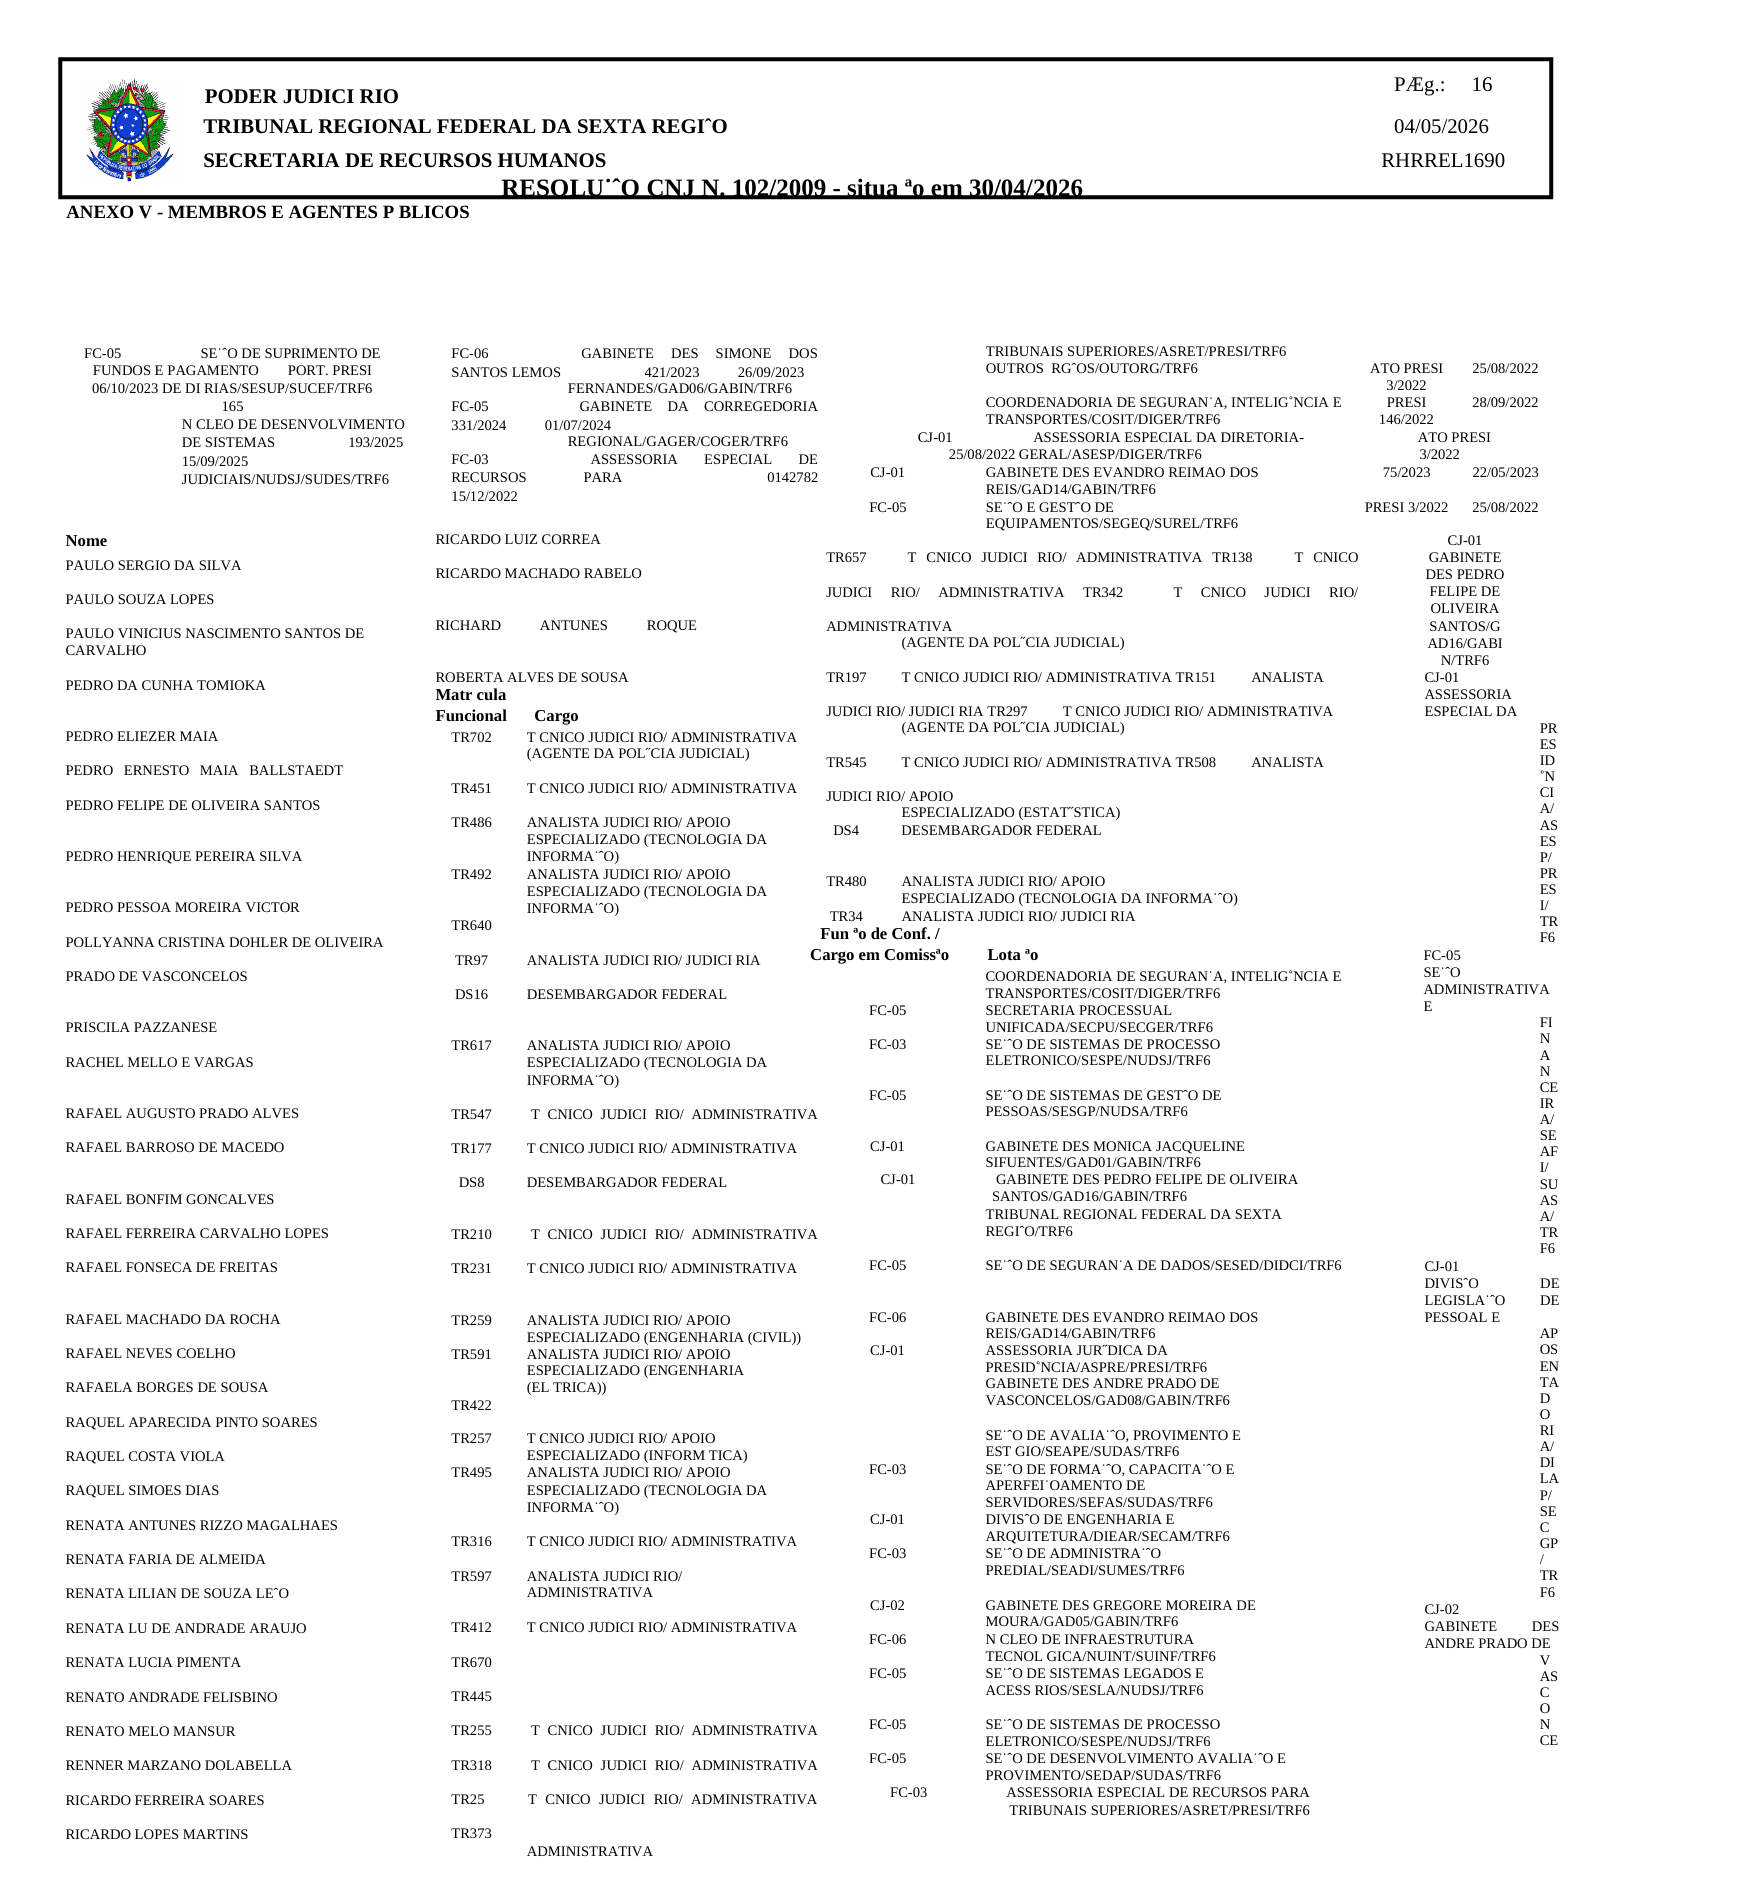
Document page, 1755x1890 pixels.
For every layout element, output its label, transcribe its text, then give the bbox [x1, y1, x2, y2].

text PRESID˚NCIA/ASESP/PRESI/TRF6 [1539, 720, 1559, 946]
text ESPECIALIZADO (TECNOLOGIA DA INFORMA˙ˆO) [901, 890, 1329, 907]
text APOSENTADORIA/DILAP/SECGP/TRF6 [1539, 1326, 1559, 1600]
text Funcional Cargo [435, 705, 806, 725]
text CJ-01 ASSESSORIA ESPECIAL DA DIRETORIA- ATO PRESI 25/08/2022 GERAL/ASESP/DIGER/TRF6 3/2022 [870, 428, 1538, 463]
text ELETRONICO/SESPE/NUDSJ/TRF6 [985, 1733, 1353, 1749]
text PEDRO ELIEZER MAIA [65, 728, 404, 744]
text RAFAELA BORGES DE SOUSA [65, 1380, 404, 1396]
text SE˙ˆO DE AVALIA˙ˆO, PROVIMENTO E [985, 1427, 1353, 1443]
text ARQUITETURA/DIEAR/SECAM/TRF6 FC-03 SE˙ˆO DE ADMINISTRA˙ˆO [869, 1528, 1251, 1562]
text FC-06 N CLEO DE INFRAESTRUTURA [869, 1630, 1353, 1647]
text TR210 T CNICO JUDICI RIO/ ADMINISTRATIVA TR231 T CNICO JUDICI RIO/ ADMINISTRATIVA [451, 1208, 806, 1277]
text SERVIDORES/SEFAS/SUDAS/TRF6 CJ-01 DIVISˆO DE ENGENHARIA E [870, 1493, 1234, 1528]
text PESSOAS/SESGP/NUDSA/TRF6 [985, 1103, 1353, 1120]
text CJ-02 GABINETE DES ANDRE PRADO DE [1424, 1601, 1559, 1652]
text RENATA LILIAN DE SOUZA LEˆO RENATA LU DE ANDRADE ARAUJO RENATA LUCIA PIMENTA [65, 1568, 327, 1671]
text ESPECIALIZADO (INFORM TICA) [527, 1447, 806, 1463]
text COORDENADORIA DE SEGURAN˙A, INTELIG˚NCIA E TRANSPORTES/COSIT/DIGER/TRF6 [985, 967, 1353, 1001]
text PROVIMENTO/SEDAP/SUDAS/TRF6 [985, 1767, 1353, 1783]
text FC-03 ASSESSORIA ESPECIAL DE RECURSOS PARA TRIBUNAIS SUPERIORES/ASRET/PRESI/TRF6 [869, 1784, 1310, 1818]
text PEDRO HENRIQUE PEREIRA SILVA [65, 848, 404, 864]
text REIS/GAD14/GABIN/TRF6 [985, 1325, 1353, 1342]
text TR640 [451, 918, 806, 934]
text ESPECIALIZADO (ESTAT˝STICA) [901, 805, 1353, 821]
text CJ-01 ASSESSORIA ESPECIAL DA [1424, 669, 1559, 720]
text FERNANDES/GAD06/GABIN/TRF6 [568, 380, 818, 397]
text Cargo em Comissªo Lota ªo [810, 944, 1353, 964]
text SIFUENTES/GAD01/GABIN/TRF6 [985, 1154, 1353, 1171]
text PRISCILA PAZZANESE RACHEL MELLO E VARGAS [65, 1001, 274, 1070]
text CJ-02 GABINETE DES GREGORE MOREIRA DE [870, 1596, 1353, 1613]
text FINANCEIRA/SEAFI/SUASA/TRF6 [1539, 1014, 1559, 1257]
text UNIFICADA/SECPU/SECGER/TRF6 [985, 1019, 1353, 1035]
text N CLEO DE DESENVOLVIMENTO DE SISTEMAS 193/2025 15/09/2025 JUDICIAIS/NUDSJ/SUDES/TRF6 [182, 414, 420, 487]
text VASCONCELOS/GAD08/GABIN/TRF6 [985, 1393, 1353, 1409]
text ESPECIALIZADO (TECNOLOGIA DA INFORMA˙ˆO) [527, 882, 788, 916]
text MOURA/GAD05/GABIN/TRF6 [985, 1613, 1353, 1630]
text TR547 T CNICO JUDICI RIO/ ADMINISTRATIVA TR177 T CNICO JUDICI RIO/ ADMINISTRATIVA [451, 1088, 806, 1157]
text TR617 ANALISTA JUDICI RIO/ APOIO [451, 1037, 806, 1054]
picture [54, 53, 1557, 202]
text GABINETE DES ANDRE PRADO DE [985, 1376, 1353, 1392]
text PREDIAL/SEADI/SUMES/TRF6 [985, 1562, 1353, 1578]
text TR97 ANALISTA JUDICI RIO/ JUDICI RIA DS16 DESEMBARGADOR FEDERAL [455, 934, 782, 1002]
text FC-05 GABINETE DA CORREGEDORIA 331/2024 01/07/2024 [451, 397, 818, 433]
text FC-03 SE˙ˆO DE FORMA˙ˆO, CAPACITA˙ˆO E [869, 1461, 1353, 1477]
text (AGENTE DA POL˝CIA JUDICIAL) [527, 746, 806, 762]
text TECNOL GICA/NUINT/SUINF/TRF6 FC-05 SE˙ˆO DE SISTEMAS LEGADOS E [869, 1647, 1237, 1682]
text FC-05 SE˙ˆO ADMINISTRATIVA E [1423, 947, 1559, 1014]
text PRESID˚NCIA/ASPRE/PRESI/TRF6 [985, 1359, 1353, 1375]
text RAFAEL BONFIM GONCALVES RAFAEL FERREIRA CARVALHO LOPES RAFAEL FONSECA DE FREITAS [65, 1173, 335, 1276]
text TR480 ANALISTA JUDICI RIO/ APOIO [826, 873, 1353, 890]
text TR657 T CNICO JUDICI RIO/ ADMINISTRATIVA TR138 T CNICO JUDICI RIO/ ADMINISTRATIVA TR342 T CNICO JUDICI RIO/ ADMINISTRATIVA [826, 532, 1353, 635]
text CJ-01 GABINETE DES EVANDRO REIMAO DOS 75/2023 22/05/2023 [870, 463, 1559, 481]
text RAQUEL APARECIDA PINTO SOARES RAQUEL COSTA VIOLA [65, 1396, 338, 1464]
text ESPECIALIZADO (TECNOLOGIA DA INFORMA˙ˆO) [527, 1054, 788, 1088]
text ESPECIALIZADO (TECNOLOGIA DA INFORMA˙ˆO) [527, 1481, 788, 1515]
text ACESS RIOS/SESLA/NUDSJ/TRF6 [985, 1682, 1353, 1698]
text TR451 T CNICO JUDICI RIO/ ADMINISTRATIVA TR486 ANALISTA JUDICI RIO/ APOIO [451, 762, 806, 831]
text RICARDO MACHADO RABELO [435, 566, 806, 582]
text APERFEI˙OAMENTO DE [985, 1477, 1353, 1493]
text TR495 ANALISTA JUDICI RIO/ APOIO [451, 1464, 806, 1481]
text TR412 T CNICO JUDICI RIO/ ADMINISTRATIVA TR670 [451, 1600, 806, 1671]
text FC-05 SE˙ˆO DE SUPRIMENTO DE FUNDOS E PAGAMENTO PORT. PRESI 06/10/2023 DE DI RIAS/SESUP/SUCEF/TRF6 165 [65, 344, 399, 414]
text FC-06 GABINETE DES SIMONE DOS SANTOS LEMOS 421/2023 26/09/2023 [451, 344, 818, 380]
text ESPECIALIZADO (ENGENHARIA [527, 1363, 806, 1379]
text TRIBUNAL REGIONAL FEDERAL DA SEXTA REGIˆO/TRF6 [985, 1205, 1303, 1239]
text FC-05 SE˙ˆO E GESTˆO DE PRESI 3/2022 25/08/2022 [869, 497, 1559, 515]
text CJ-01 ASSESSORIA JUR˝DICA DA [870, 1342, 1353, 1359]
text TR259 ANALISTA JUDICI RIO/ APOIO [451, 1311, 806, 1328]
text CJ-01 DIVISˆO DE LEGISLA˙ˆO DE PESSOAL E [1424, 1257, 1559, 1325]
text TRIBUNAIS SUPERIORES/ASRET/PRESI/TRF6 [986, 344, 1559, 360]
text RAFAEL MACHADO DA ROCHA RAFAEL NEVES COELHO [65, 1293, 301, 1362]
text Nome [65, 532, 404, 550]
text CJ-01 GABINETE DES PEDRO FELIPE DE OLIVEIRA SANTOS/GAD16/GABIN/TRF6 [870, 1171, 1309, 1205]
text RENNER MARZANO DOLABELLA RICARDO FERREIRA SOARES [65, 1739, 313, 1808]
text 3/2022 COORDENADORIA DE SEGURAN˙A, INTELIG˚NCIA E PRESI 28/09/2022 TRANSPORTES/COSIT/DIGER/TRF6 146/2022 [986, 377, 1557, 427]
text FC-05 SE˙ˆO DE DESENVOLVIMENTO AVALIA˙ˆO E [869, 1750, 1353, 1767]
text FC-03 SE˙ˆO DE SISTEMAS DE PROCESSO [869, 1036, 1353, 1052]
text TR197 T CNICO JUDICI RIO/ ADMINISTRATIVA TR151 ANALISTA JUDICI RIO/ JUDICI RIA TR297 T CNICO JUDICI RIO/ ADMINISTRATIVA [826, 651, 1353, 720]
text TR492 ANALISTA JUDICI RIO/ APOIO [451, 866, 806, 882]
text FC-05 SECRETARIA PROCESSUAL [869, 1002, 1353, 1018]
text (AGENTE DA POL˝CIA JUDICIAL) [901, 635, 1353, 651]
text OUTROS RGˆOS/OUTORG/TRF6 ATO PRESI 25/08/2022 [986, 360, 1559, 377]
text FC-03 ASSESSORIA ESPECIAL DE RECURSOS PARA 0142782 15/12/2022 [451, 449, 818, 504]
text CJ-01 GABINETE DES MONICA JACQUELINE [870, 1138, 1353, 1154]
text DS4 DESEMBARGADOR FEDERAL [833, 822, 1353, 838]
text RENATA ANTUNES RIZZO MAGALHAES RENATA FARIA DE ALMEIDA [65, 1499, 359, 1567]
text RICHARD ANTUNES ROQUE ROBERTA ALVES DE SOUSA [435, 582, 697, 685]
text FC-05 SE˙ˆO DE SISTEMAS DE GESTˆO DE [869, 1087, 1353, 1103]
text TR316 T CNICO JUDICI RIO/ ADMINISTRATIVA TR597 ANALISTA JUDICI RIO/ [451, 1515, 806, 1584]
text RICARDO LUIZ CORREA [435, 532, 806, 548]
text EQUIPAMENTOS/SEGEQ/SUREL/TRF6 [986, 516, 1559, 532]
text TR702 T CNICO JUDICI RIO/ ADMINISTRATIVA [451, 729, 806, 745]
text DS8 DESEMBARGADOR FEDERAL [458, 1174, 806, 1191]
text PEDRO ERNESTO MAIA BALLSTAEDT PEDRO FELIPE DE OLIVEIRA SANTOS [65, 744, 343, 813]
text TR545 T CNICO JUDICI RIO/ ADMINISTRATIVA TR508 ANALISTA JUDICI RIO/ APOIO [826, 736, 1353, 805]
text Matr cula [435, 685, 806, 704]
text EST GIO/SEAPE/SUDAS/TRF6 [985, 1444, 1353, 1460]
text RENATO ANDRADE FELISBINO RENATO MELO MANSUR [65, 1671, 298, 1739]
text FC-05 SE˙ˆO DE SEGURAN˙A DE DADOS/SESED/DIDCI/TRF6 [869, 1257, 1353, 1274]
text PAULO SOUZA LOPES [65, 592, 404, 608]
text PAULO SERGIO DA SILVA [65, 557, 404, 574]
text ESPECIALIZADO (ENGENHARIA (CIVIL)) TR591 ANALISTA JUDICI RIO/ APOIO [451, 1328, 806, 1362]
text RICARDO LOPES MARTINS [65, 1826, 404, 1842]
text TR257 T CNICO JUDICI RIO/ APOIO [451, 1430, 806, 1447]
text PEDRO PESSOA MOREIRA VICTOR POLLYANNA CRISTINA DOHLER DE OLIVEIRA PRADO DE VASCONCELOS [65, 881, 392, 984]
text TR445 [451, 1688, 806, 1704]
text PAULO VINICIUS NASCIMENTO SANTOS DE CARVALHO [65, 624, 385, 659]
text (EL TRICA)) [527, 1379, 806, 1396]
text CJ-01 GABINETE DES PEDRO FELIPE DE OLIVEIRA SANTOS/GAD16/GABIN/TRF6 [1424, 532, 1505, 668]
text TR34 ANALISTA JUDICI RIO/ JUDICI RIA [829, 908, 1353, 924]
text RAFAEL AUGUSTO PRADO ALVES RAFAEL BARROSO DE MACEDO [65, 1087, 320, 1156]
text ESPECIALIZADO (TECNOLOGIA DA INFORMA˙ˆO) [527, 831, 788, 865]
text ADMINISTRATIVA [527, 1584, 806, 1600]
text (AGENTE DA POL˝CIA JUDICIAL) [901, 720, 1353, 736]
text Fun ªo de Conf. / [820, 924, 1353, 943]
text REIS/GAD14/GABIN/TRF6 [986, 481, 1559, 497]
text PEDRO DA CUNHA TOMIOKA [65, 677, 404, 693]
text ELETRONICO/SESPE/NUDSJ/TRF6 [985, 1053, 1353, 1069]
text REGIONAL/GAGER/COGER/TRF6 [568, 433, 818, 449]
text FC-05 SE˙ˆO DE SISTEMAS DE PROCESSO [869, 1716, 1353, 1733]
text RAQUEL SIMOES DIAS [65, 1483, 404, 1499]
text TR422 [451, 1397, 806, 1413]
text FC-06 GABINETE DES EVANDRO REIMAO DOS [869, 1309, 1353, 1325]
text TR255 T CNICO JUDICI RIO/ ADMINISTRATIVA TR318 T CNICO JUDICI RIO/ ADMINISTRATIVA TR25 T CNICO JUDICI RIO/ ADMINISTRATIVA TR373 [451, 1704, 806, 1842]
text VASCONCE [1539, 1652, 1559, 1749]
